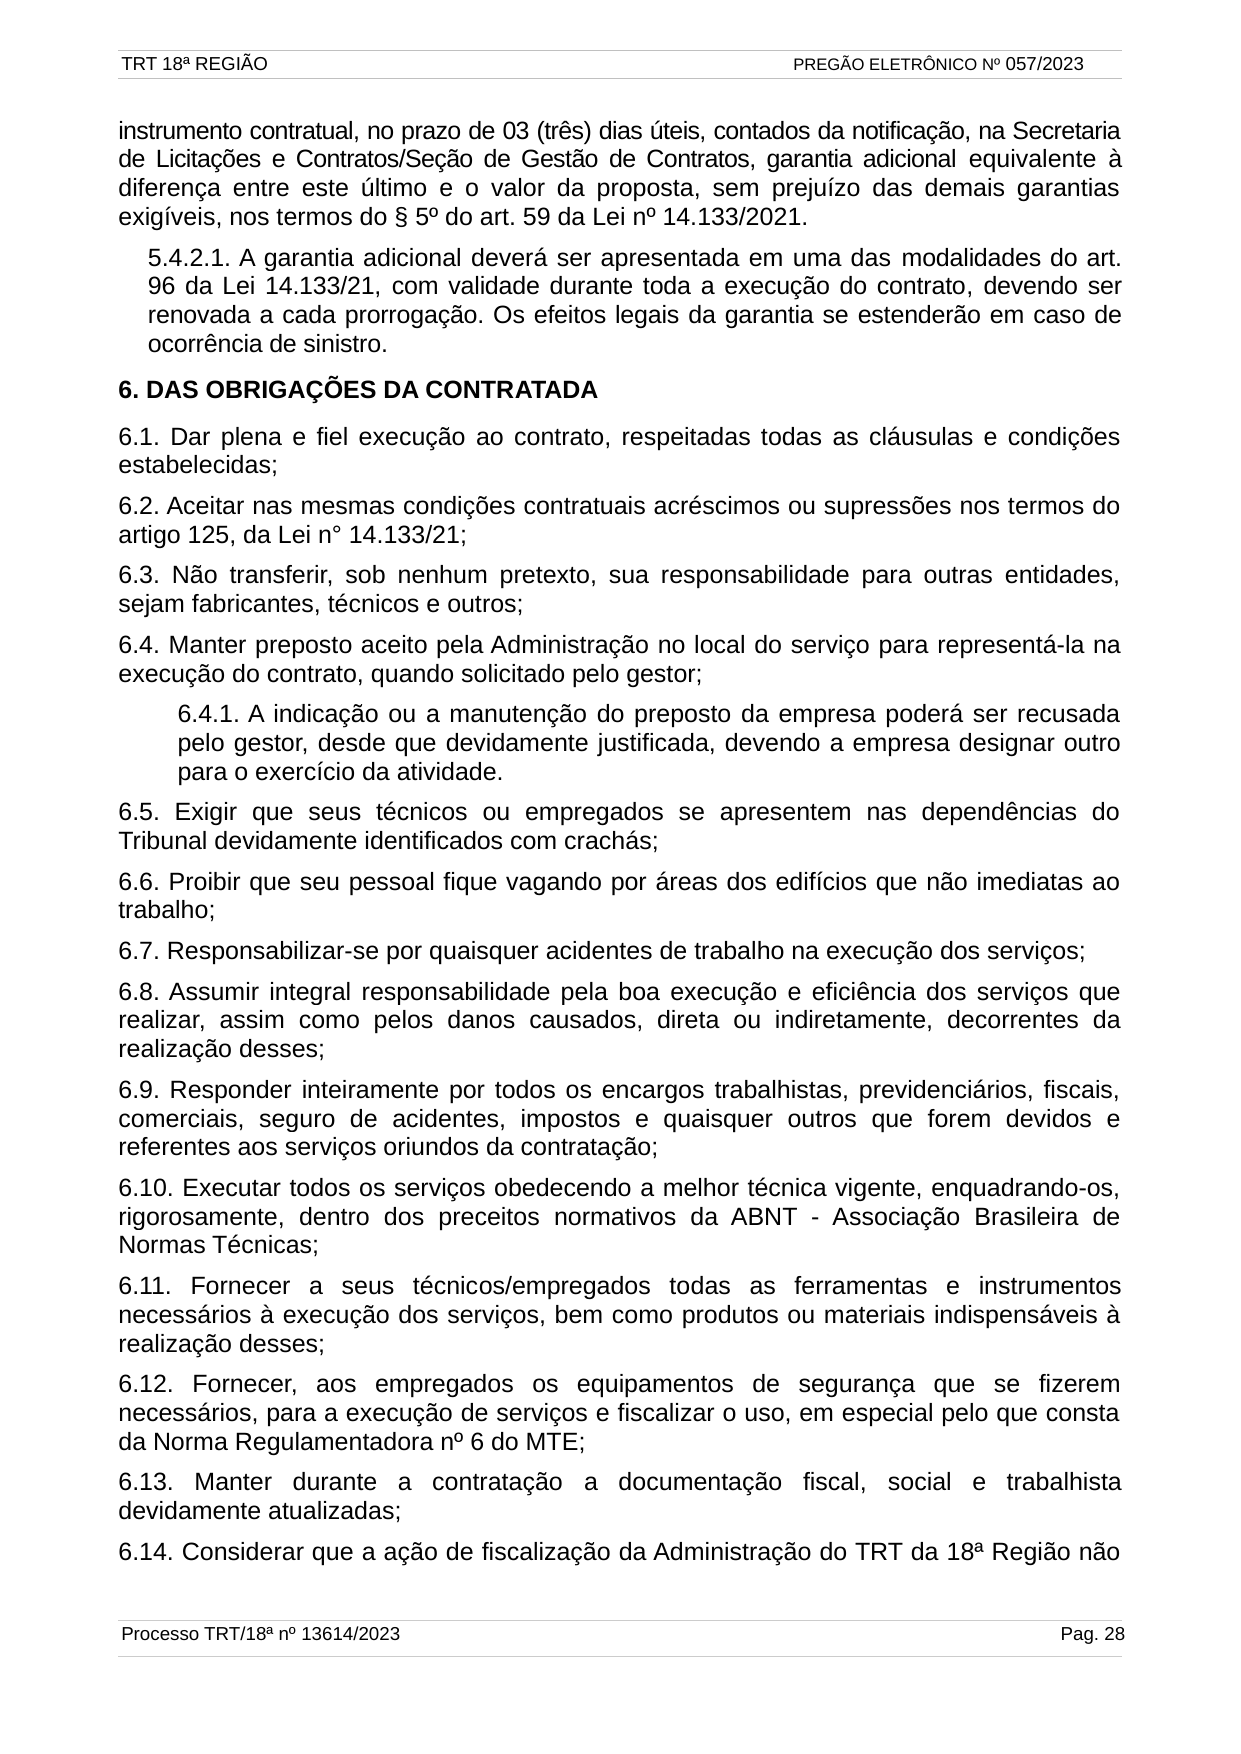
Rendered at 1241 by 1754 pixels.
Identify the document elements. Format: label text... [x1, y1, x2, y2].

text 6.5. Exigir que seus técnicos ou empregados se apresentem nas dependências do Tribunal devidamente identificados com crachás; [118, 797, 1122, 855]
text 6.6. Proibir que seu pessoal fique vagando por áreas dos edifícios que não imediatas ao trabalho; [118, 867, 1122, 924]
text 6.11. Fornecer a seus técnicos/empregados todas as ferramentas e instrumentos necessários à execução dos serviços, bem como produtos ou materiais indispensáveis à realização desses; [118, 1271, 1122, 1357]
text 6.13. Manter durante a contratação a documentação fiscal, social e trabalhista devidamente atualizadas; [118, 1467, 1122, 1525]
text 6.1. Dar plena e fiel execução ao contrato, respeitadas todas as cláusulas e condições estabelecidas; [118, 422, 1122, 479]
text 6.7. Responsabilizar-se por quaisquer acidentes de trabalho na execução dos serviços; [118, 936, 1122, 965]
text 6. DAS OBRIGAÇÕES DA CONTRATADA [118, 375, 1122, 404]
text 6.12. Fornecer, aos empregados os equipamentos de segurança que se fizerem necessários, para a execução de serviços e fiscalizar o uso, em especial pelo que consta da Norma Regulamentadora nº 6 do MTE; [118, 1369, 1122, 1455]
text 6.14. Considerar que a ação de fiscalização da Administração do TRT da 18ª Região não [118, 1537, 1122, 1565]
text 6.10. Executar todos os serviços obedecendo a melhor técnica vigente, enquadrando-os, rigorosamente, dentro dos preceitos normativos da ABNT - Associação Brasileira de Normas Técnicas; [118, 1173, 1122, 1259]
text 6.4.1. A indicação ou a manutenção do preposto da empresa poderá ser recusada pelo gestor, desde que devidamente justificada, devendo a empresa designar outro para o exercício da atividade. [177, 699, 1122, 785]
text instrumento contratual, no prazo de 03 (três) dias úteis, contados da notificação, na Secretaria de Licitações e Contratos/Seção de Gestão de Contratos, garantia adicional equivalente à diferença entre este último e o valor da proposta, sem prejuízo das demais garantias exigíveis, nos termos do § 5º do art. 59 da Lei nº 14.133/2021. [118, 116, 1122, 231]
text 6.9. Responder inteiramente por todos os encargos trabalhistas, previdenciários, fiscais, comerciais, seguro de acidentes, impostos e quaisquer outros que forem devidos e referentes aos serviços oriundos da contratação; [118, 1075, 1122, 1161]
text 5.4.2.1. A garantia adicional deverá ser apresentada em uma das modalidades do art. 96 da Lei 14.133/21, com validade durante toda a execução do contrato, devendo ser renovada a cada prorrogação. Os efeitos legais da garantia se estenderão em caso de ocorrência de sinistro. [148, 242, 1122, 357]
text 6.4. Manter preposto aceito pela Administração no local do serviço para representá-la na execução do contrato, quando solicitado pelo gestor; [118, 630, 1122, 687]
text 6.2. Aceitar nas mesmas condições contratuais acréscimos ou supressões nos termos do artigo 125, da Lei n° 14.133/21; [118, 491, 1122, 548]
text 6.3. Não transferir, sob nenhum pretexto, sua responsabilidade para outras entidades, sejam fabricantes, técnicos e outros; [118, 560, 1122, 618]
text 6.8. Assumir integral responsabilidade pela boa execução e eficiência dos serviços que realizar, assim como pelos danos causados, direta ou indiretamente, decorrentes da realização desses; [118, 977, 1122, 1063]
